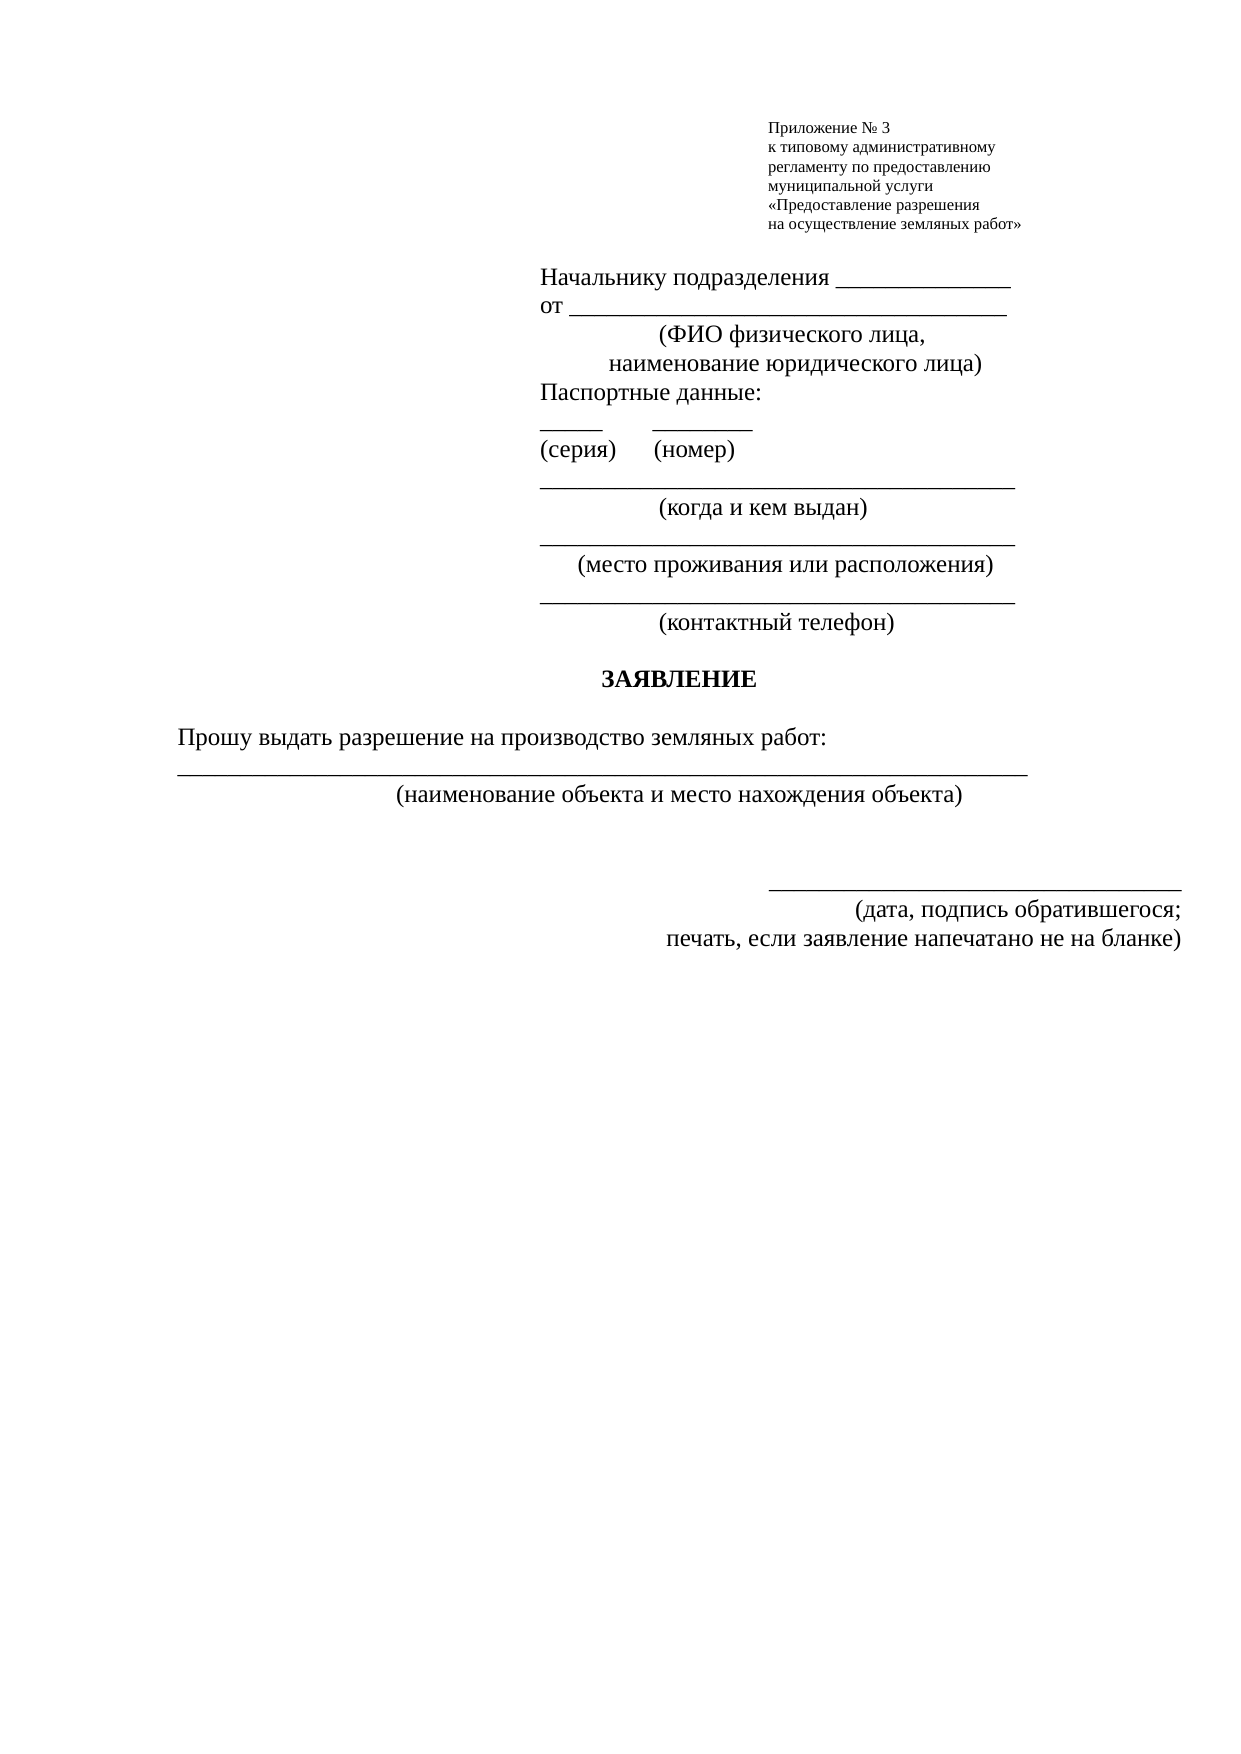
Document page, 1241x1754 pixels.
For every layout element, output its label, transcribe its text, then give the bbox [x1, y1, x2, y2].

text регламенту по предоставлению [768, 156, 1181, 176]
text (дата, подпись обратившегося; [177, 894, 1181, 923]
text (контактный телефон) [177, 607, 1181, 636]
text (ФИО физического лица, [177, 319, 1181, 348]
text Паспортные данные: [177, 377, 1181, 406]
text печать, если заявление напечатано не на бланке) [177, 923, 1181, 952]
text Приложение № 3 [768, 118, 1181, 137]
text ______________________________________ [177, 463, 1181, 492]
text на осуществление земляных работ» [768, 214, 1181, 233]
text _____ ________ [177, 406, 1181, 434]
text «Предоставление разрешения [768, 195, 1181, 214]
text к типовому административному [768, 137, 1181, 156]
text ______________________________________ [177, 578, 1181, 607]
text (наименование объекта и место нахождения объекта) [177, 779, 1181, 808]
text (когда и кем выдан) [177, 492, 1181, 521]
text _________________________________ [177, 866, 1181, 894]
text ______________________________________ [177, 521, 1181, 549]
text ЗАЯВЛЕНИЕ [177, 664, 1181, 693]
text от ___________________________________ [177, 291, 1181, 319]
text (серия) (номер) [177, 434, 1181, 463]
text Прошу выдать разрешение на производство земляных работ: [177, 722, 1181, 751]
text муниципальной услуги [768, 176, 1181, 195]
text Начальнику подразделения ______________ [177, 262, 1181, 291]
text наименование юридического лица) [177, 348, 1181, 377]
text ____________________________________________________________________ [177, 751, 1181, 779]
text (место проживания или расположения) [177, 549, 1181, 578]
